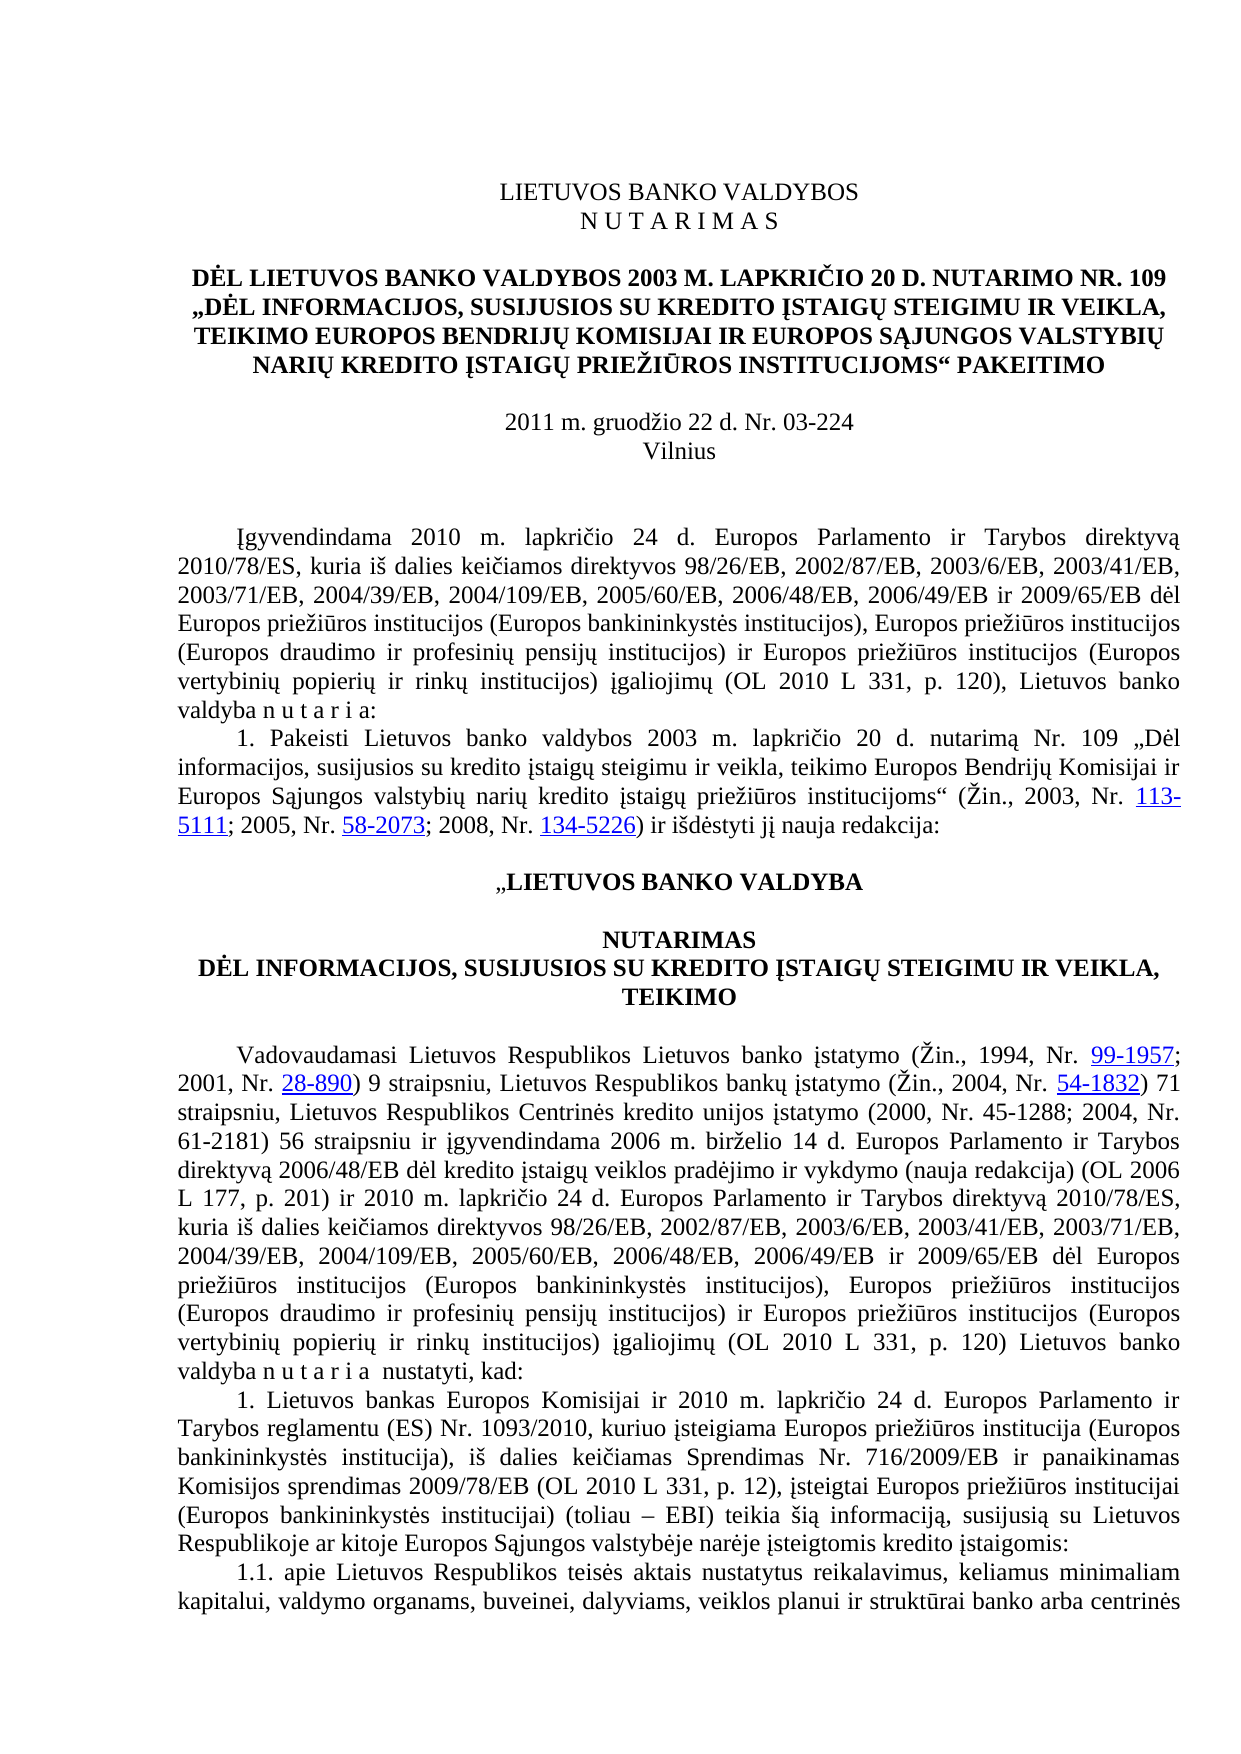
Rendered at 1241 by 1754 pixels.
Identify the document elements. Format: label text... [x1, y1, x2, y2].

text Vilnius [177, 436, 1181, 465]
text NUTARIMAS [177, 206, 1181, 235]
text Įgyvendindama 2010 m. lapkričio 24 d. Europos Parlamento ir Tarybos direktyvą 2010/78/ES, kuria iš dalies keičiamos direktyvos 98/26/EB, 2002/87/EB, 2003/6/EB, 2003/41/EB, 2003/71/EB, 2004/39/EB, 2004/109/EB, 2005/60/EB, 2006/48/EB, 2006/49/EB ir 2009/65/EB dėl Europos priežiūros institucijos (Europos bankininkystės institucijos), Europos priežiūros institucijos (Europos draudimo ir profesinių pensijų institucijos) ir Europos priežiūros institucijos (Europos vertybinių popierių ir rinkų institucijos) įgaliojimų (OL 2010 L 331, p. 120), Lietuvos banko valdyba nutaria: [177, 522, 1181, 723]
text 1. Pakeisti Lietuvos banko valdybos 2003 m. lapkričio 20 d. nutarimą Nr. 109 „Dėl informacijos, susijusios su kredito įstaigų steigimu ir veikla, teikimo Europos Bendrijų Komisijai ir Europos Sąjungos valstybių narių kredito įstaigų priežiūros institucijoms“ (Žin., 2003, Nr. 113-5111; 2005, Nr. 58-2073; 2008, Nr. 134-5226) ir išdėstyti jį nauja redakcija: [177, 723, 1181, 838]
text 1.1. apie Lietuvos Respublikos teisės aktais nustatytus reikalavimus, keliamus minimaliam kapitalui, valdymo organams, buveinei, dalyviams, veiklos planui ir struktūrai banko arba centrinės [177, 1557, 1181, 1615]
text NUTARIMAS [177, 925, 1181, 953]
text „LIETUVOS BANKO VALDYBA [177, 867, 1181, 896]
text LIETUVOS BANKO VALDYBOS [177, 177, 1181, 206]
text Vadovaudamasi Lietuvos Respublikos Lietuvos banko įstatymo (Žin., 1994, Nr. 99-1957; 2001, Nr. 28-890) 9 straipsniu, Lietuvos Respublikos bankų įstatymo (Žin., 2004, Nr. 54-1832) 71 straipsniu, Lietuvos Respublikos Centrinės kredito unijos įstatymo (2000, Nr. 45-1288; 2004, Nr. 61-2181) 56 straipsniu ir įgyvendindama 2006 m. birželio 14 d. Europos Parlamento ir Tarybos direktyvą 2006/48/EB dėl kredito įstaigų veiklos pradėjimo ir vykdymo (nauja redakcija) (OL 2006 L 177, p. 201) ir 2010 m. lapkričio 24 d. Europos Parlamento ir Tarybos direktyvą 2010/78/ES, kuria iš dalies keičiamos direktyvos 98/26/EB, 2002/87/EB, 2003/6/EB, 2003/41/EB, 2003/71/EB, 2004/39/EB, 2004/109/EB, 2005/60/EB, 2006/48/EB, 2006/49/EB ir 2009/65/EB dėl Europos priežiūros institucijos (Europos bankininkystės institucijos), Europos priežiūros institucijos (Europos draudimo ir profesinių pensijų institucijos) ir Europos priežiūros institucijos (Europos vertybinių popierių ir rinkų institucijos) įgaliojimų (OL 2010 L 331, p. 120) Lietuvos banko valdyba nutaria nustatyti, kad: [177, 1040, 1181, 1385]
text DĖL INFORMACIJOS, SUSIJUSIOS SU KREDITO ĮSTAIGŲ STEIGIMU IR VEIKLA, TEIKIMO [177, 953, 1181, 1011]
text 1. Lietuvos bankas Europos Komisijai ir 2010 m. lapkričio 24 d. Europos Parlamento ir Tarybos reglamentu (ES) Nr. 1093/2010, kuriuo įsteigiama Europos priežiūros institucija (Europos bankininkystės institucija), iš dalies keičiamas Sprendimas Nr. 716/2009/EB ir panaikinamas Komisijos sprendimas 2009/78/EB (OL 2010 L 331, p. 12), įsteigtai Europos priežiūros institucijai (Europos bankininkystės institucijai) (toliau – EBI) teikia šią informaciją, susijusią su Lietuvos Respublikoje ar kitoje Europos Sąjungos valstybėje narėje įsteigtomis kredito įstaigomis: [177, 1385, 1181, 1557]
text DĖL Lietuvos banko valdybos 2003 m. lapkričio 20 d. nutarimo Nr. 109 „Dėl informacijos, susijusios su kredito įstaigų steigimu ir veikla, teikimo Europos Bendrijų Komisijai ir Europos Sąjungos valstybių narių kredito įstaigų priežiūros institucijoms“ pakeitimo [177, 263, 1181, 378]
text 2011 m. gruodžio 22 d. Nr. 03-224 [177, 407, 1181, 436]
